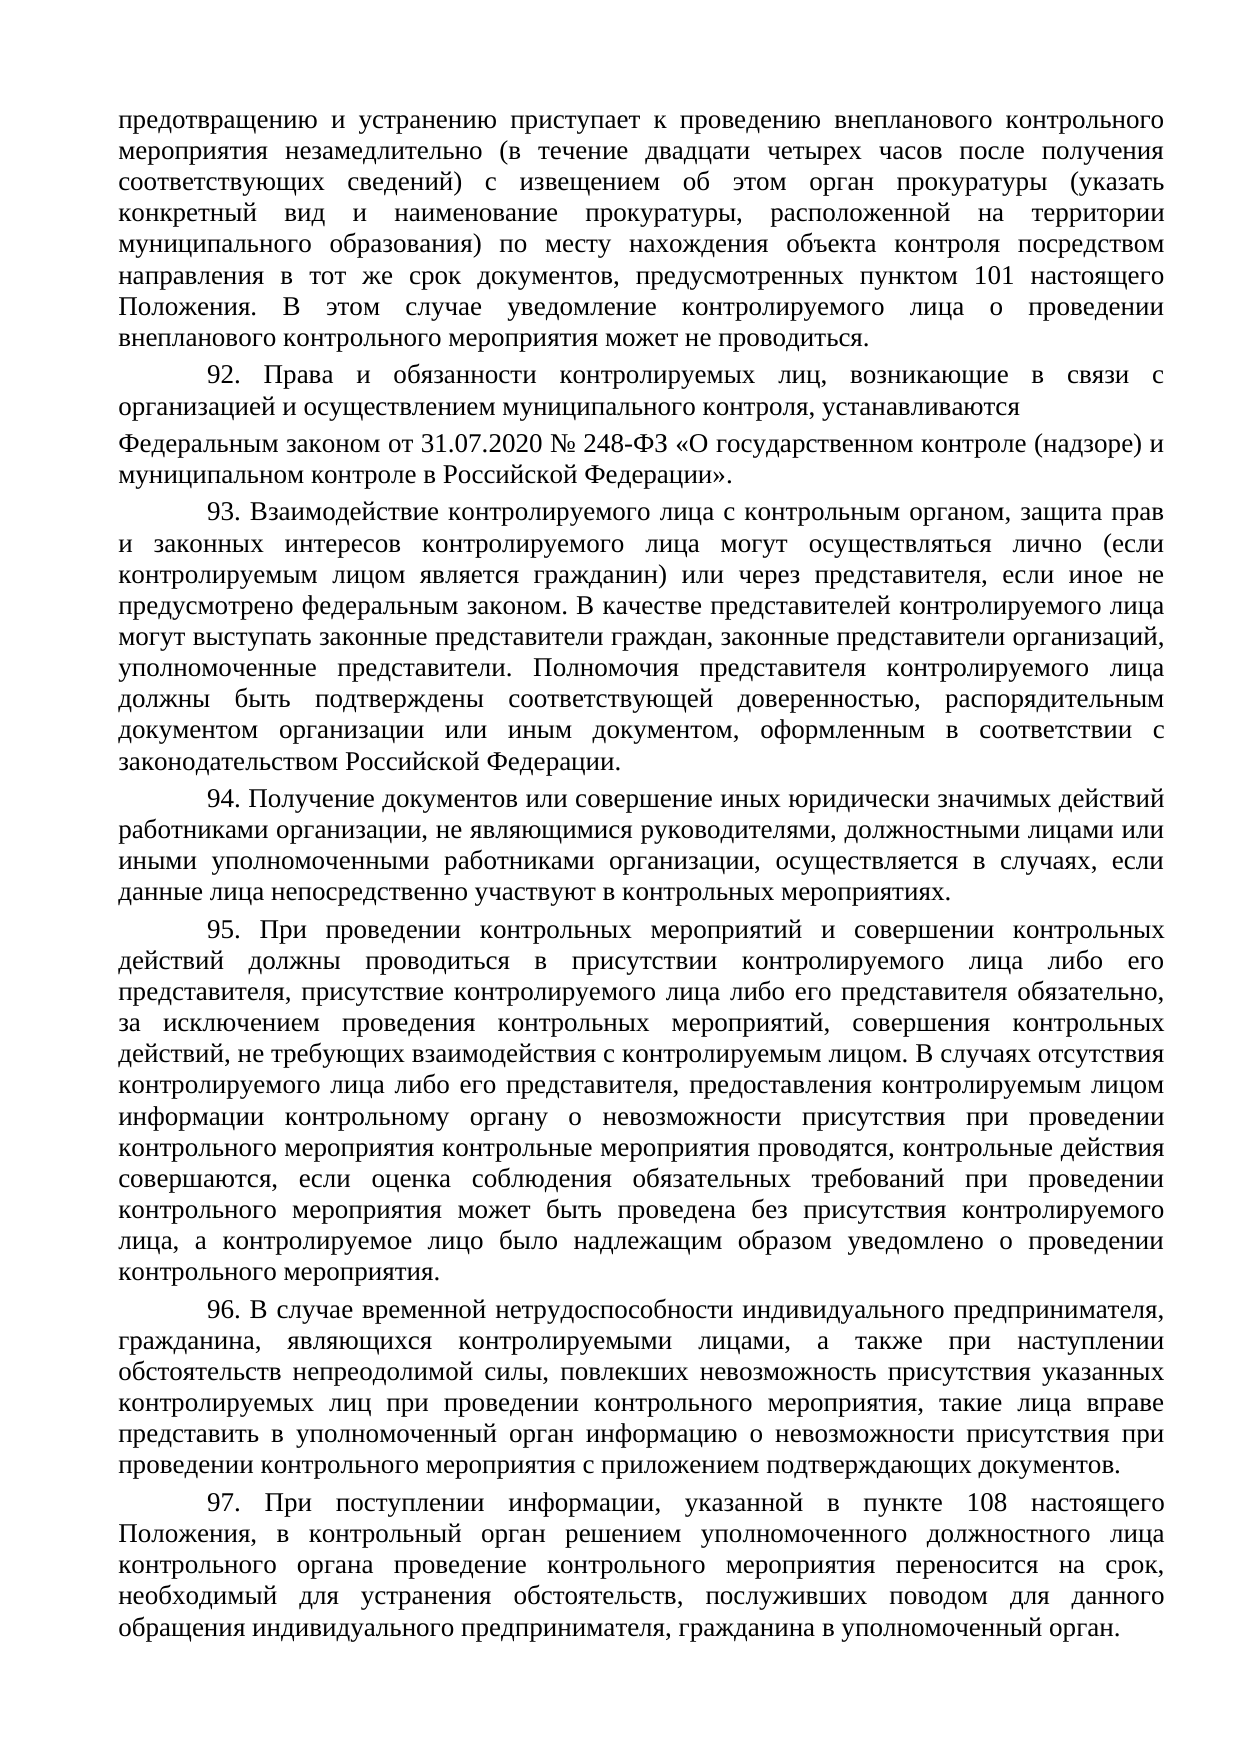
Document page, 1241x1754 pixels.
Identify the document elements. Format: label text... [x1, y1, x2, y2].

text 94. Получение документов или совершение иных юридически значимых действий работниками организации, не являющимися руководителями, должностными лицами или иными уполномоченными работниками организации, осуществляется в случаях, если данные лица непосредственно участвуют в контрольных мероприятиях. [118, 782, 1166, 907]
text 93. Взаимодействие контролируемого лица с контрольным органом, защита прав и законных интересов контролируемого лица могут осуществляться лично (если контролируемым лицом является гражданин) или через представителя, если иное не предусмотрено федеральным законом. В качестве представителей контролируемого лица могут выступать законные представители граждан, законные представители организаций, уполномоченные представители. Полномочия представителя контролируемого лица должны быть подтверждены соответствующей доверенностью, распорядительным документом организации или иным документом, оформленным в соответствии с законодательством Российской Федерации. [118, 496, 1166, 776]
text 97. При поступлении информации, указанной в пункте 108 настоящего Положения, в контрольный орган решением уполномоченного должностного лица контрольного органа проведение контрольного мероприятия переносится на срок, необходимый для устранения обстоятельств, послуживших поводом для данного обращения индивидуального предпринимателя, гражданина в уполномоченный орган. [118, 1486, 1166, 1642]
text предотвращению и устранению приступает к проведению внепланового контрольного мероприятия незамедлительно (в течение двадцати четырех часов после получения соответствующих сведений) с извещением об этом орган прокуратуры (указать конкретный вид и наименование прокуратуры, расположенной на территории муниципального образования) по месту нахождения объекта контроля посредством направления в тот же срок документов, предусмотренных пунктом 101 настоящего Положения. В этом случае уведомление контролируемого лица о проведении внепланового контрольного мероприятия может не проводиться. [118, 103, 1166, 352]
text 96. В случае временной нетрудоспособности индивидуального предпринимателя, гражданина, являющихся контролируемыми лицами, а также при наступлении обстоятельств непреодолимой силы, повлекших невозможность присутствия указанных контролируемых лиц при проведении контрольного мероприятия, такие лица вправе представить в уполномоченный орган информацию о невозможности присутствия при проведении контрольного мероприятия с приложением подтверждающих документов. [118, 1293, 1166, 1480]
text Федеральным законом от 31.07.2020 № 248-ФЗ «О государственном контроле (надзоре) и муниципальном контроле в Российской Федерации». [118, 427, 1166, 489]
text 95. При проведении контрольных мероприятий и совершении контрольных действий должны проводиться в присутствии контролируемого лица либо его представителя, присутствие контролируемого лица либо его представителя обязательно, за исключением проведения контрольных мероприятий, совершения контрольных действий, не требующих взаимодействия с контролируемым лицом. В случаях отсутствия контролируемого лица либо его представителя, предоставления контролируемым лицом информации контрольному органу о невозможности присутствия при проведении контрольного мероприятия контрольные мероприятия проводятся, контрольные действия совершаются, если оценка соблюдения обязательных требований при проведении контрольного мероприятия может быть проведена без присутствия контролируемого лица, а контролируемое лицо было надлежащим образом уведомлено о проведении контрольного мероприятия. [118, 913, 1166, 1287]
text 92. Права и обязанности контролируемых лиц, возникающие в связи с организацией и осуществлением муниципального контроля, устанавливаются [118, 358, 1166, 421]
